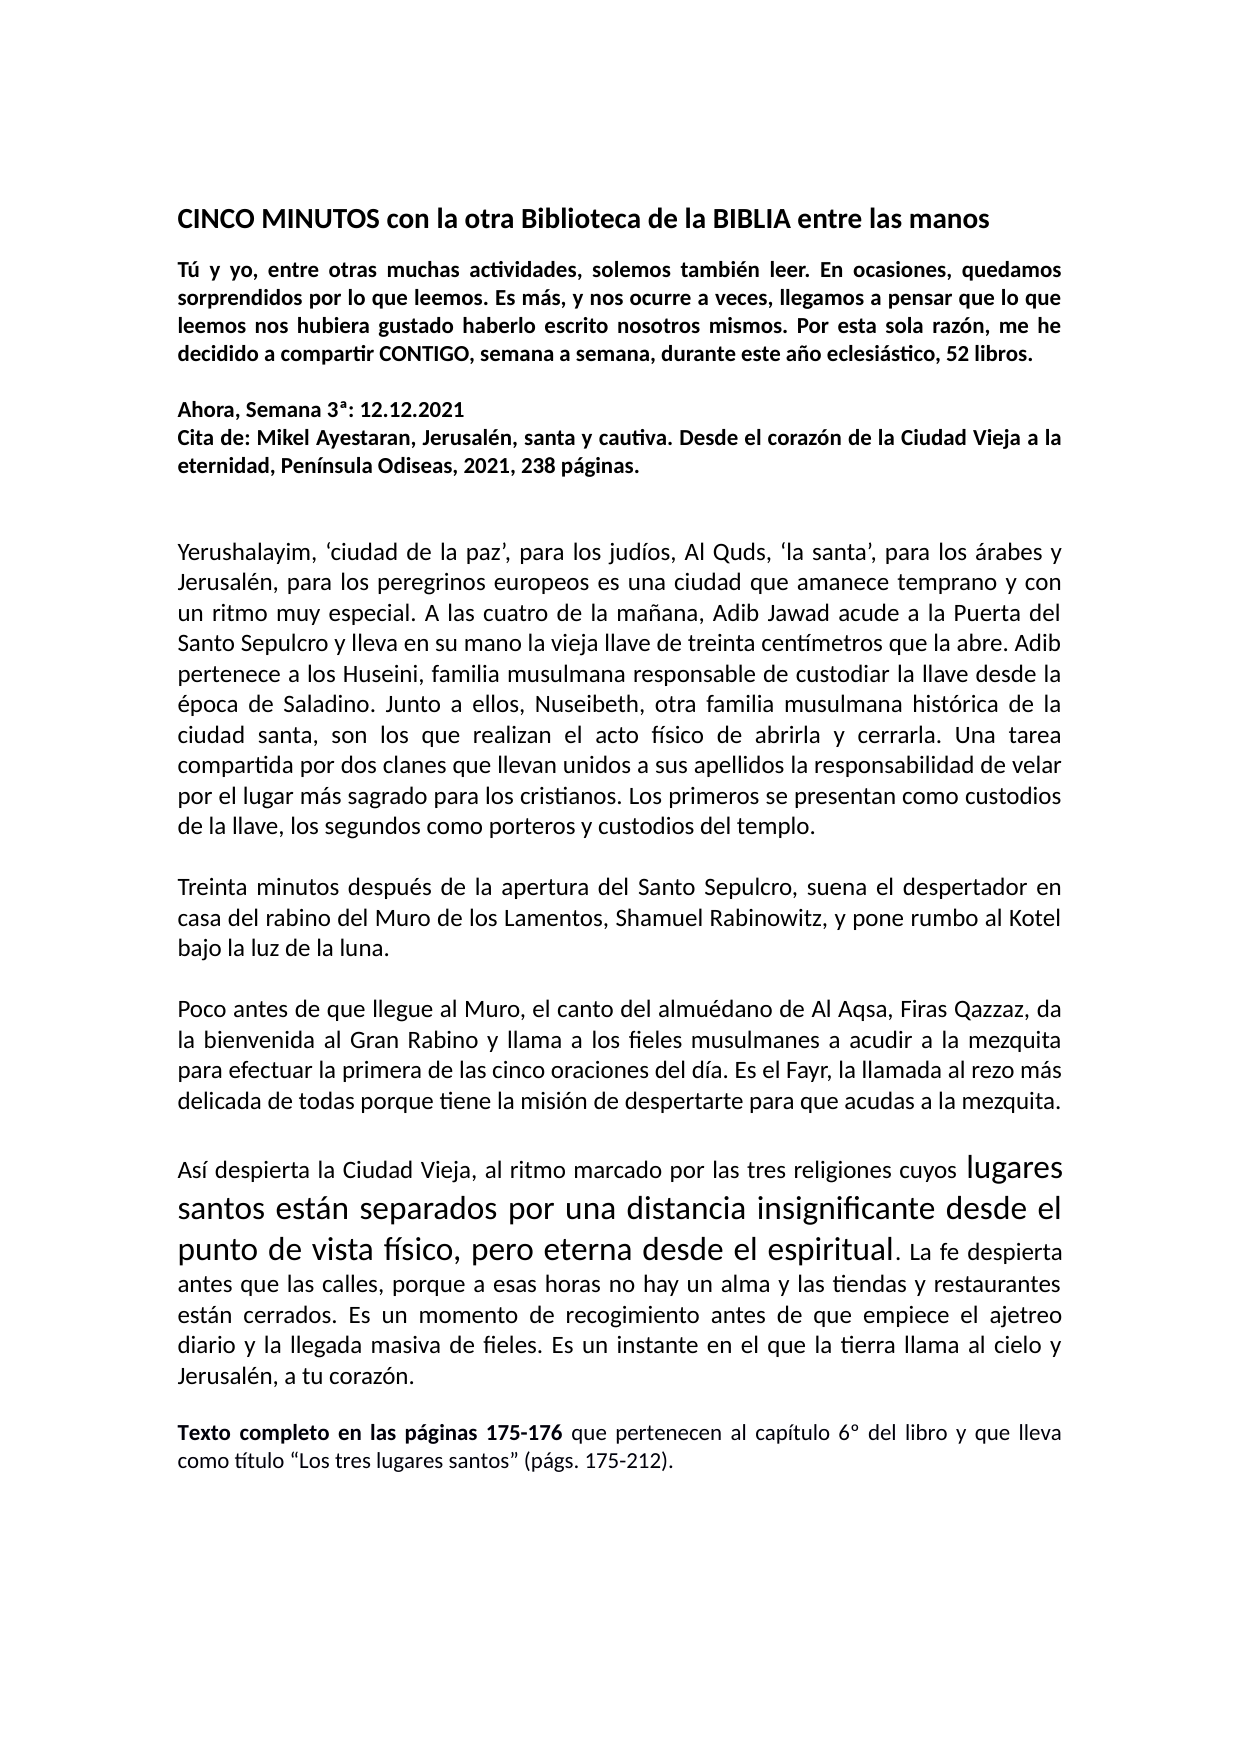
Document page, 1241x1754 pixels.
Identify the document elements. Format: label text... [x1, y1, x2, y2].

subtitle Treinta minutos después de la apertura del Santo Sepulcro, suena el despertador en casa del rabino del Muro de los Lamentos, Shamuel Rabinowitz, y pone rumbo al Kotel bajo la luz de la luna. [177, 871, 1063, 963]
subtitle CINCO MINUTOS con la otra Biblioteca de la BIBLIA entre las manos [177, 201, 1063, 236]
subtitle Poco antes de que llegue al Muro, el canto del almuédano de Al Aqsa, Firas Qazzaz, da la bienvenida al Gran Rabino y llama a los fieles musulmanes a acudir a la mezquita para efectuar la primera de las cinco oraciones del día. Es el Fayr, la llamada al rezo más delicada de todas porque tiene la misión de despertarte para que acudas a la mezquita. [177, 993, 1063, 1116]
text Texto completo en las páginas 175-176 que pertenecen al capítulo 6º del libro y que lleva como título “Los tres lugares santos” (págs. 175-212). [177, 1418, 1063, 1474]
subtitle Cita de: Mikel Ayestaran, Jerusalén, santa y cautiva. Desde el corazón de la Ciudad Vieja a la eternidad, Península Odiseas, 2021, 238 páginas. [177, 423, 1063, 479]
subtitle Así despierta la Ciudad Vieja, al ritmo marcado por las tres religiones cuyos lugares santos están separados por una distancia insignificante desde el punto de vista físico, pero eterna desde el espiritual. La fe despierta antes que las calles, porque a esas horas no hay un alma y las tiendas y restaurantes están cerrados. Es un momento de recogimiento antes de que empiece el ajetreo diario y la llegada masiva de fieles. Es un instante en el que la tierra llama al cielo y Jerusalén, a tu corazón. [177, 1146, 1063, 1390]
subtitle Yerushalayim, ‘ciudad de la paz’, para los judíos, Al Quds, ‘la santa’, para los árabes y Jerusalén, para los peregrinos europeos es una ciudad que amanece temprano y con un ritmo muy especial. A las cuatro de la mañana, Adib Jawad acude a la Puerta del Santo Sepulcro y lleva en su mano la vieja llave de treinta centímetros que la abre. Adib pertenece a los Huseini, familia musulmana responsable de custodiar la llave desde la época de Saladino. Junto a ellos, Nuseibeth, otra familia musulmana histórica de la ciudad santa, son los que realizan el acto físico de abrirla y cerrarla. Una tarea compartida por dos clanes que llevan unidos a sus apellidos la responsabilidad de velar por el lugar más sagrado para los cristianos. Los primeros se presentan como custodios de la llave, los segundos como porteros y custodios del templo. [177, 536, 1063, 841]
subtitle Tú y yo, entre otras muchas actividades, solemos también leer. En ocasiones, quedamos sorprendidos por lo que leemos. Es más, y nos ocurre a veces, llegamos a pensar que lo que leemos nos hubiera gustado haberlo escrito nosotros mismos. Por esta sola razón, me he decidido a compartir CONTIGO, semana a semana, durante este año eclesiástico, 52 libros. [177, 255, 1063, 367]
subtitle Ahora, Semana 3ª: 12.12.2021 [177, 396, 1063, 423]
